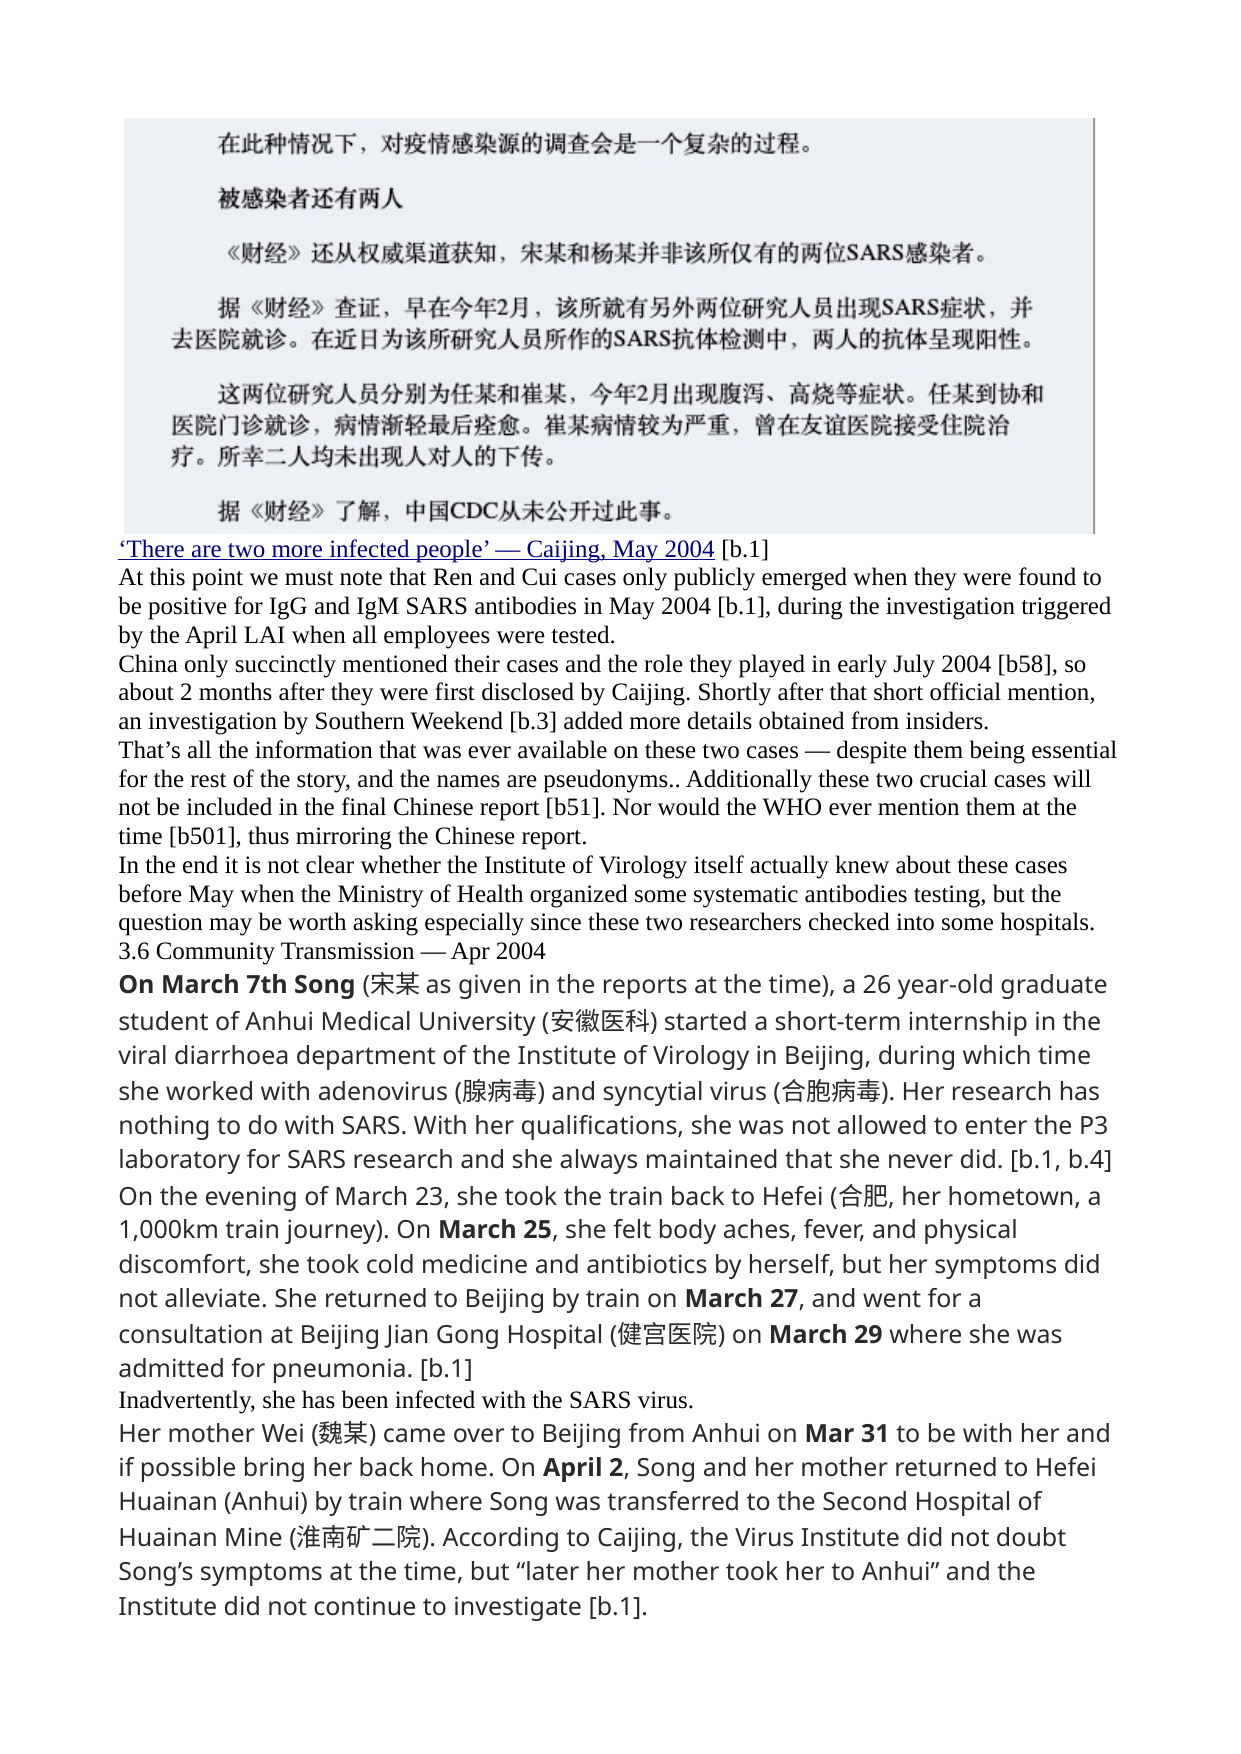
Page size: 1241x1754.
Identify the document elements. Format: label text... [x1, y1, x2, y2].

text Her mother Wei (魏某) came over to Beijing from Anhui on Mar 31 to be with her and if possible bring her back home. On April 2, Song and her mother returned to Hefei Huainan (Anhui) by train where Song was transferred to the Second Hospital of Huainan Mine (淮南矿二院). According to Caijing, the Virus Institute did not doubt Song’s symptoms at the time, but “later her mother took her to Anhui” and the Institute did not continue to investigate [b.1]. [118, 1413, 1122, 1622]
text Inadvertently, she has been infected with the SARS virus. [118, 1385, 1122, 1413]
text That’s all the information that was ever available on these two cases — despite them being essential for the rest of the story, and the names are pseudonyms.. Additionally these two crucial cases will not be included in the final Chinese report [b51]. Nor would the WHO ever mention them at the time [b501], thus mirroring the Chinese report. [118, 735, 1122, 850]
text ‘There are two more infected people’ — Caijing, May 2004 [b.1] [118, 534, 1122, 562]
text At this point we must note that Ren and Cui cases only publicly emerged when they were found to be positive for IgG and IgM SARS antibodies in May 2004 [b.1], during the investigation triggered by the April LAI when all employees were tested. China only succinctly mentioned their cases and the role they played in early July 2004 [b58], so about 2 months after they were first disclosed by Caijing. Shortly after that short official mention, an investigation by Southern Weekend [b.3] added more details obtained from insiders. [118, 562, 1122, 735]
text 3.6 Community Transmission — Apr 2004 [118, 936, 1122, 965]
picture [118, 118, 1103, 534]
text In the end it is not clear whether the Institute of Virology itself actually knew about these cases before May when the Ministry of Health organized some systematic antibodies testing, but the question may be worth asking especially since these two researchers checked into some hospitals. [118, 850, 1122, 936]
text On the evening of March 23, she took the train back to Hefei (合肥, her hometown, a 1,000km train journey). On March 25, she felt body aches, fever, and physical discomfort, she took cold medicine and antibiotics by herself, but her symptoms did not alleviate. She returned to Beijing by train on March 27, and went for a consultation at Beijing Jian Gong Hospital (健宫医院) on March 29 where she was admitted for pneumonia. [b.1] [118, 1176, 1122, 1385]
text On March 7th Song (宋某 as given in the reports at the time), a 26 year-old graduate student of Anhui Medical University (安徽医科) started a short-term internship in the viral diarrhoea department of the Institute of Virology in Beijing, during which time she worked with adenovirus (腺病毒) and syncytial virus (合胞病毒). Her research has nothing to do with SARS. With her qualifications, she was not allowed to enter the P3 laboratory for SARS research and she always maintained that she never did. [b.1, b.4] [118, 965, 1122, 1176]
